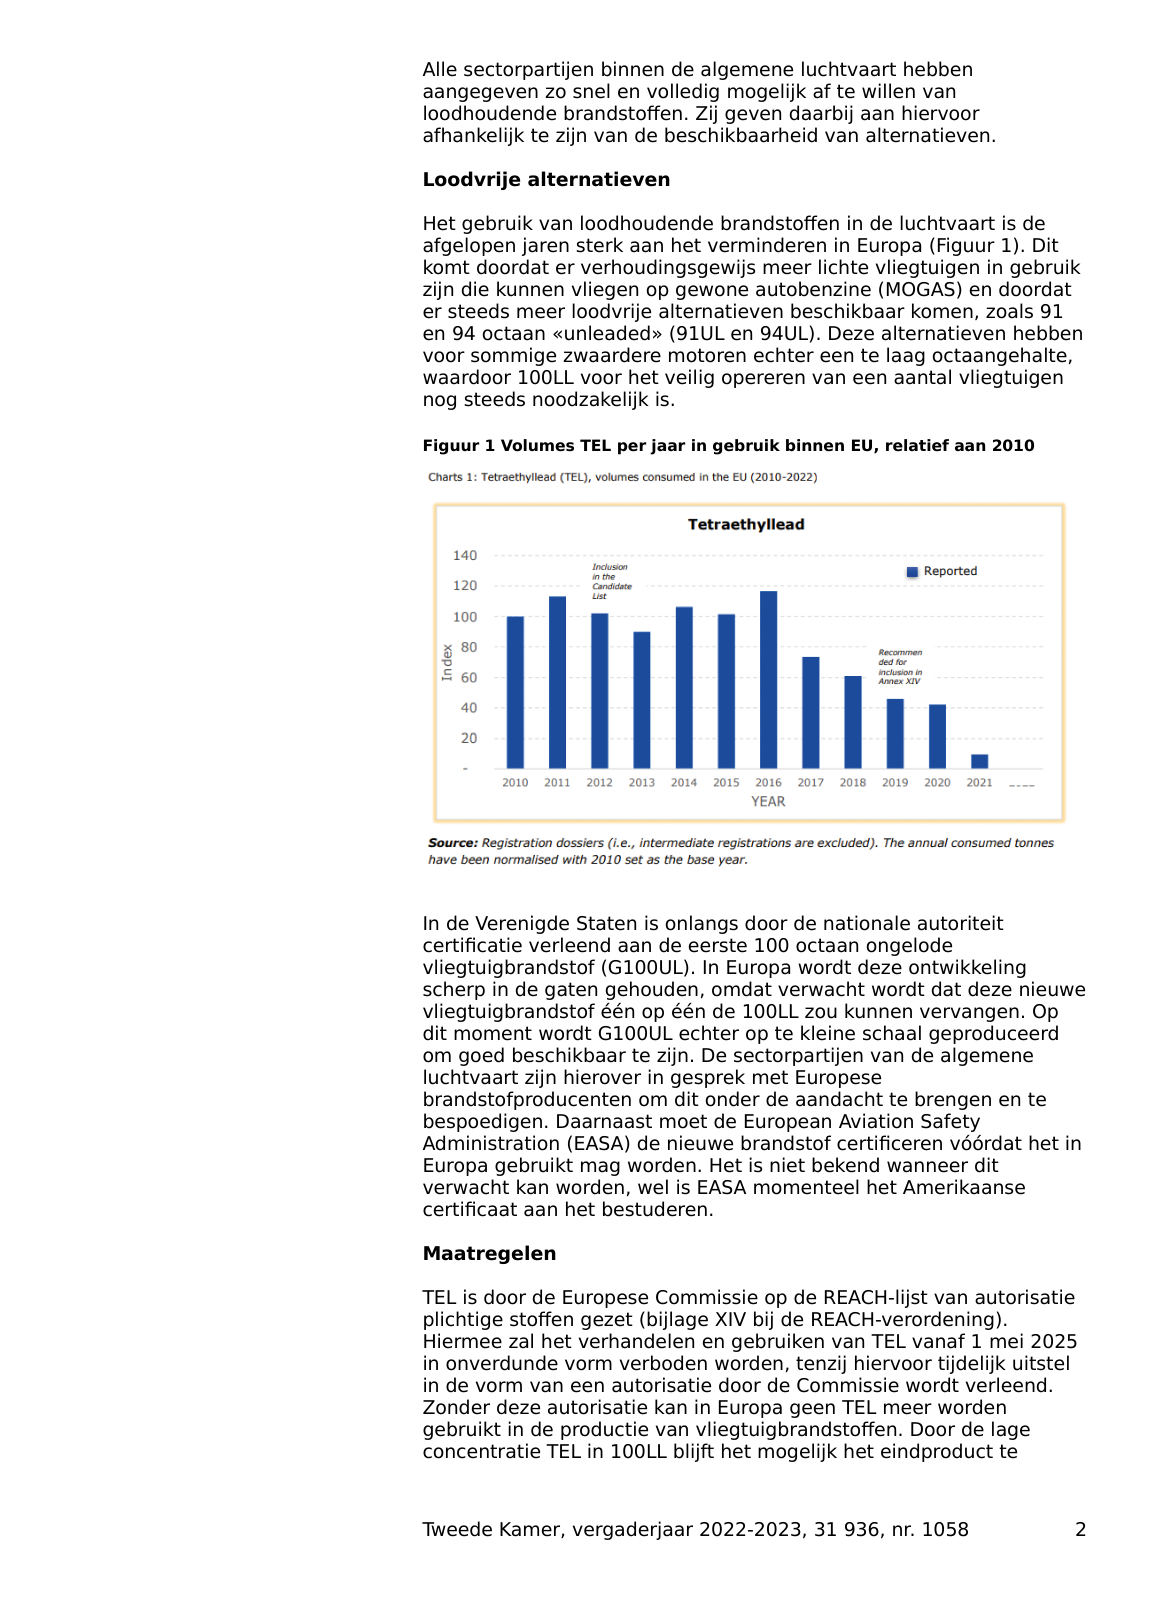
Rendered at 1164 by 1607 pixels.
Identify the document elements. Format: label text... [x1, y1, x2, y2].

text Het gebruik van loodhoudende brandstoffen in de luchtvaart is de afgelopen jaren sterk aan het verminderen in Europa (Figuur 1). Dit komt doordat er verhoudingsgewijs meer lichte vliegtuigen in gebruik zijn die kunnen vliegen op gewone autobenzine (MOGAS) en doordat er steeds meer loodvrije alternatieven beschikbaar komen, zoals 91 en 94 octaan «unleaded» (91UL en 94UL). Deze alternatieven hebben voor sommige zwaardere motoren echter een te laag octaangehalte, waardoor 100LL voor het veilig opereren van een aantal vliegtuigen nog steeds noodzakelijk is. [422, 213, 1087, 411]
subtitle Loodvrije alternatieven [422, 169, 1087, 191]
text Alle sectorpartijen binnen de algemene luchtvaart hebben aangegeven zo snel en volledig mogelijk af te willen van loodhoudende brandstoffen. Zij geven daarbij aan hiervoor afhankelijk te zijn van de beschikbaarheid van alternatieven. [422, 59, 1087, 147]
subtitle Maatregelen [422, 1243, 1087, 1265]
text TEL is door de Europese Commissie op de REACH-lijst van autorisatie plichtige stoffen gezet (bijlage XIV bij de REACH-verordening). Hiermee zal het verhandelen en gebruiken van TEL vanaf 1 mei 2025 in onverdunde vorm verboden worden, tenzij hiervoor tijdelijk uitstel in de vorm van een autorisatie door de Commissie wordt verleend. Zonder deze autorisatie kan in Europa geen TEL meer worden gebruikt in de productie van vliegtuigbrandstoffen. Door de lage concentratie TEL in 100LL blijft het mogelijk het eindproduct te [422, 1287, 1087, 1463]
text In de Verenigde Staten is onlangs door de nationale autoriteit certificatie verleend aan de eerste 100 octaan ongelode vliegtuigbrandstof (G100UL). In Europa wordt deze ontwikkeling scherp in de gaten gehouden, omdat verwacht wordt dat deze nieuwe vliegtuigbrandstof één op één de 100LL zou kunnen vervangen. Op dit moment wordt G100UL echter op te kleine schaal geproduceerd om goed beschikbaar te zijn. De sectorpartijen van de algemene luchtvaart zijn hierover in gesprek met Europese brandstofproducenten om dit onder de aandacht te brengen en te bespoedigen. Daarnaast moet de European Aviation Safety Administration (EASA) de nieuwe brandstof certificeren vóórdat het in Europa gebruikt mag worden. Het is niet bekend wanneer dit verwacht kan worden, wel is EASA momenteel het Amerikaanse certificaat aan het bestuderen. [422, 913, 1087, 1221]
picture [422, 467, 1072, 869]
text Figuur 1 Volumes TEL per jaar in gebruik binnen EU, relatief aan 2010 [422, 437, 1072, 455]
